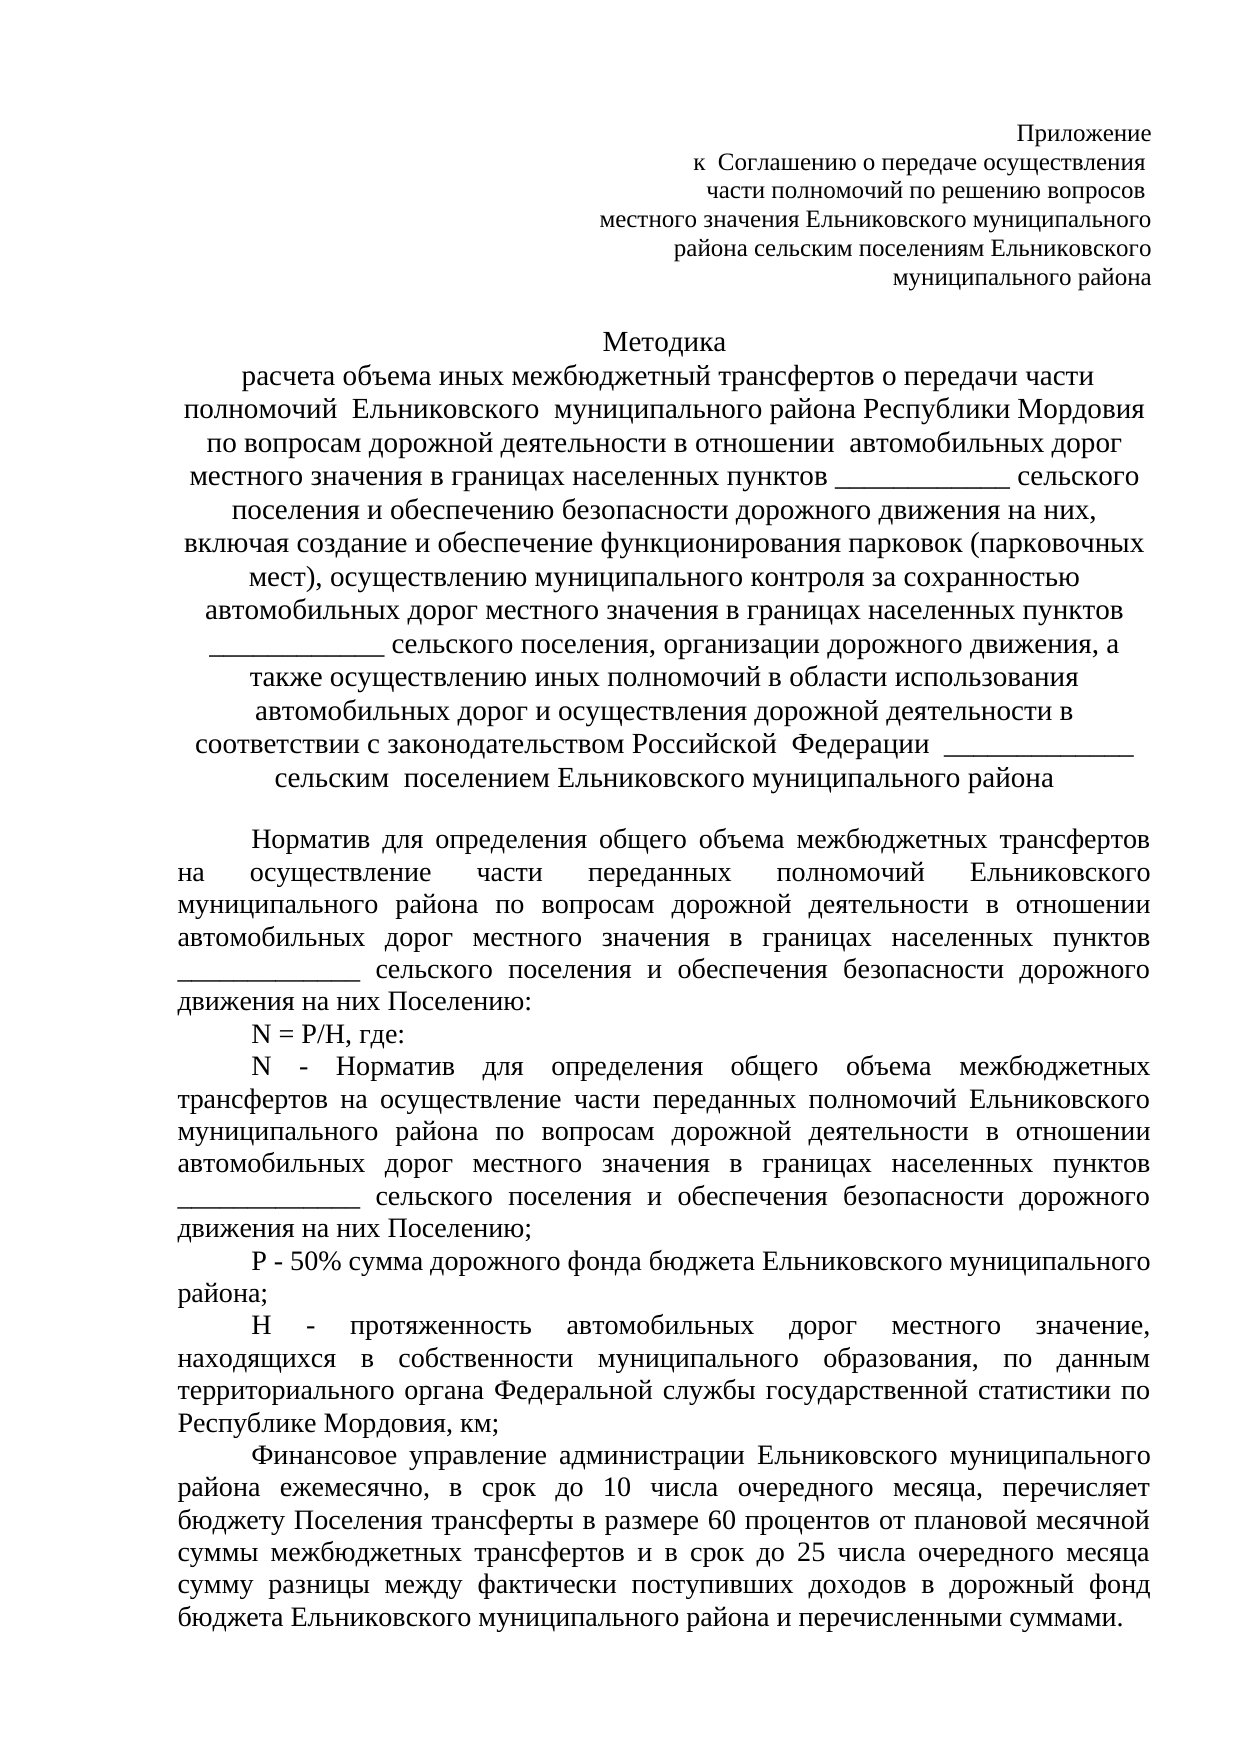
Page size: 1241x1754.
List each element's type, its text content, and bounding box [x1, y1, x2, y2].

text Финансовое управление администрации Ельниковского муниципального района ежемесячно, в срок до 10 числа очередного месяца, перечисляет бюджету Поселения трансферты в размере 60 процентов от плановой месячной суммы межбюджетных трансфертов и в срок до 25 числа очередного месяца сумму разницы между фактически поступивших доходов в дорожный фонд бюджета Ельниковского муниципального района и перечисленными суммами. [177, 1438, 1152, 1632]
text Приложение [177, 118, 1152, 147]
text района сельским поселениям Ельниковского [177, 233, 1152, 262]
text к Соглашению о передаче осуществления [177, 147, 1152, 176]
text местного значения Ельниковского муниципального [177, 204, 1152, 233]
text N - Норматив для определения общего объема межбюджетных трансфертов на осуществление части переданных полномочий Ельниковского муниципального района по вопросам дорожной деятельности в отношении автомобильных дорог местного значения в границах населенных пунктов _____________ сельского поселения и обеспечения безопасности дорожного движения на них Поселению; [177, 1049, 1152, 1244]
text P - 50% сумма дорожного фонда бюджета Ельниковского муниципального района; [177, 1244, 1152, 1308]
text части полномочий по решению вопросов [177, 176, 1152, 204]
text Методика [177, 324, 1152, 358]
text H - протяженность автомобильных дорог местного значение, находящихся в собственности муниципального образования, по данным территориального органа Федеральной службы государственной статистики по Республике Мордовия, км; [177, 1308, 1152, 1438]
text Норматив для определения общего объема межбюджетных трансфертов на осуществление части переданных полномочий Ельниковского муниципального района по вопросам дорожной деятельности в отношении автомобильных дорог местного значения в границах населенных пунктов _____________ сельского поселения и обеспечения безопасности дорожного движения на них Поселению: [177, 822, 1152, 1017]
text расчета объема иных межбюджетный трансфертов о передачи части полномочий Ельниковского муниципального района Республики Мордовия по вопросам дорожной деятельности в отношении автомобильных дорог местного значения в границах населенных пунктов ____________ сельского поселения и обеспечению безопасности дорожного движения на них, включая создание и обеспечение функционирования парковок (парковочных мест), осуществлению муниципального контроля за сохранностью автомобильных дорог местного значения в границах населенных пунктов ____________ сельского поселения, организации дорожного движения, а также осуществлению иных полномочий в области использования автомобильных дорог и осуществления дорожной деятельности в соответствии с законодательством Российской Федерации _____________ сельским поселением Ельниковского муниципального района [177, 358, 1152, 822]
text муниципального района [177, 262, 1152, 291]
text N = P/H, где: [177, 1017, 1152, 1049]
